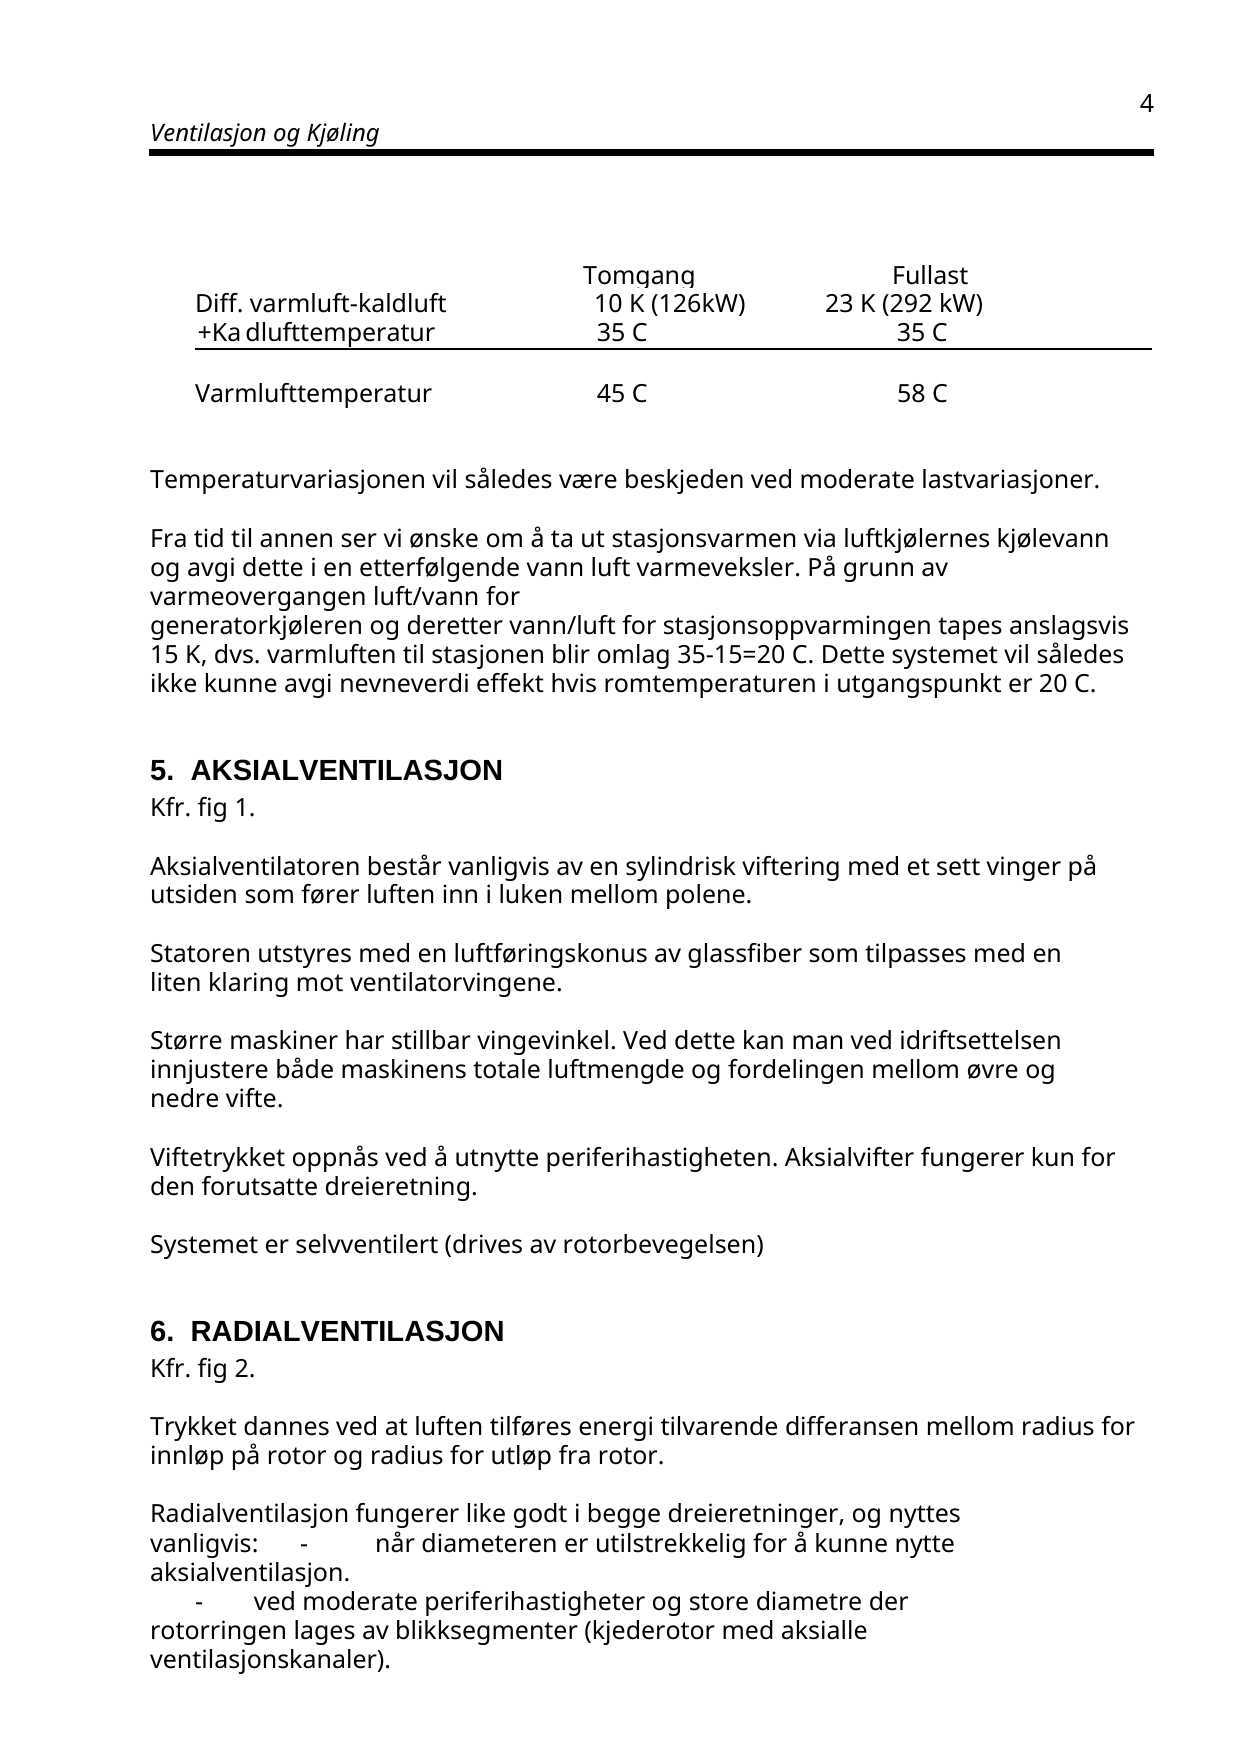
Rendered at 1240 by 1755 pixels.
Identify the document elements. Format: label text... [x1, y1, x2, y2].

text Radialventilasjon fungerer like godt i begge dreieretninger, og nyttes vanligvis: - når diameteren er utilstrekkelig for å kunne nytte aksialventilasjon. [150, 1499, 963, 1587]
text - ved moderate periferihastigheter og store diametre der rotorringen lages av blikksegmenter (kjederotor med aksialle ventilasjonskanaler). [150, 1587, 1023, 1674]
table_cell 58 C [788, 350, 1152, 413]
text Viftetrykket oppnås ved å utnytte periferihastigheten. Aksialvifter fungerer kun for den forutsatte dreieretning. [150, 1143, 1143, 1201]
text Kfr. fig 1. [150, 795, 1158, 822]
text 5. AKSIALVENTILASJON [150, 755, 1158, 787]
table_cell 35 C [788, 318, 1152, 348]
table_cell Varmlufttemperatur [195, 350, 512, 413]
table_header 23 K (292 kW) [788, 289, 1152, 318]
table_header Fullast [800, 156, 1154, 287]
text Temperaturvariasjonen vil således være beskjeden ved moderate lastvariasjoner. [150, 467, 1158, 494]
text 6. RADIALVENTILASJON [150, 1315, 1158, 1348]
table_cell 35 C [513, 318, 787, 348]
table_header Diff. varmluft-kaldluft [195, 289, 512, 318]
text 4 Ventilasjon og Kjøling [150, 90, 1158, 147]
table_header 10 K (126kW) [513, 289, 787, 318]
text Større maskiner har stillbar vingevinkel. Ved dette kan man ved idriftsettelsen innjustere både maskinens totale luftmengde og fordelingen mellom øvre og nedre vifte. [150, 1026, 1113, 1114]
text Fra tid til annen ser vi ønske om å ta ut stasjonsvarmen via luftkjølernes kjølevann og avgi dette i en etterfølgende vann luft varmeveksler. På grunn av varmeovergangen luft/vann for generatorkjøleren og deretter vann/luft for stasjonsoppvarmingen tapes anslagsvis 15 K, dvs. varmluften til stasjonen blir omlag 35-15=20 C. Dette systemet vil således ikke kunne avgi nevneverdi effekt hvis romtemperaturen i utgangspunkt er 20 C. [150, 524, 1143, 699]
table_header Tomgang [149, 156, 800, 287]
table_cell dlufttemperatur [244, 318, 512, 348]
text Systemet er selvventilert (drives av rotorbevegelsen) [150, 1232, 1158, 1259]
table_cell +Kal [195, 318, 244, 348]
text Trykket dannes ved at luften tilføres energi tilvarende differansen mellom radius for innløp på rotor og radius for utløp fra rotor. [150, 1412, 1158, 1471]
text Aksialventilatoren består vanligvis av en sylindrisk viftering med et sett vinger på utsiden som fører luften inn i luken mellom polene. [150, 852, 1113, 910]
text Kfr. fig 2. [150, 1355, 1158, 1383]
text Statoren utstyres med en luftføringskonus av glassfiber som tilpasses med en liten klaring mot ventilatorvingene. [150, 939, 1113, 997]
table_cell 45 C [513, 350, 787, 413]
